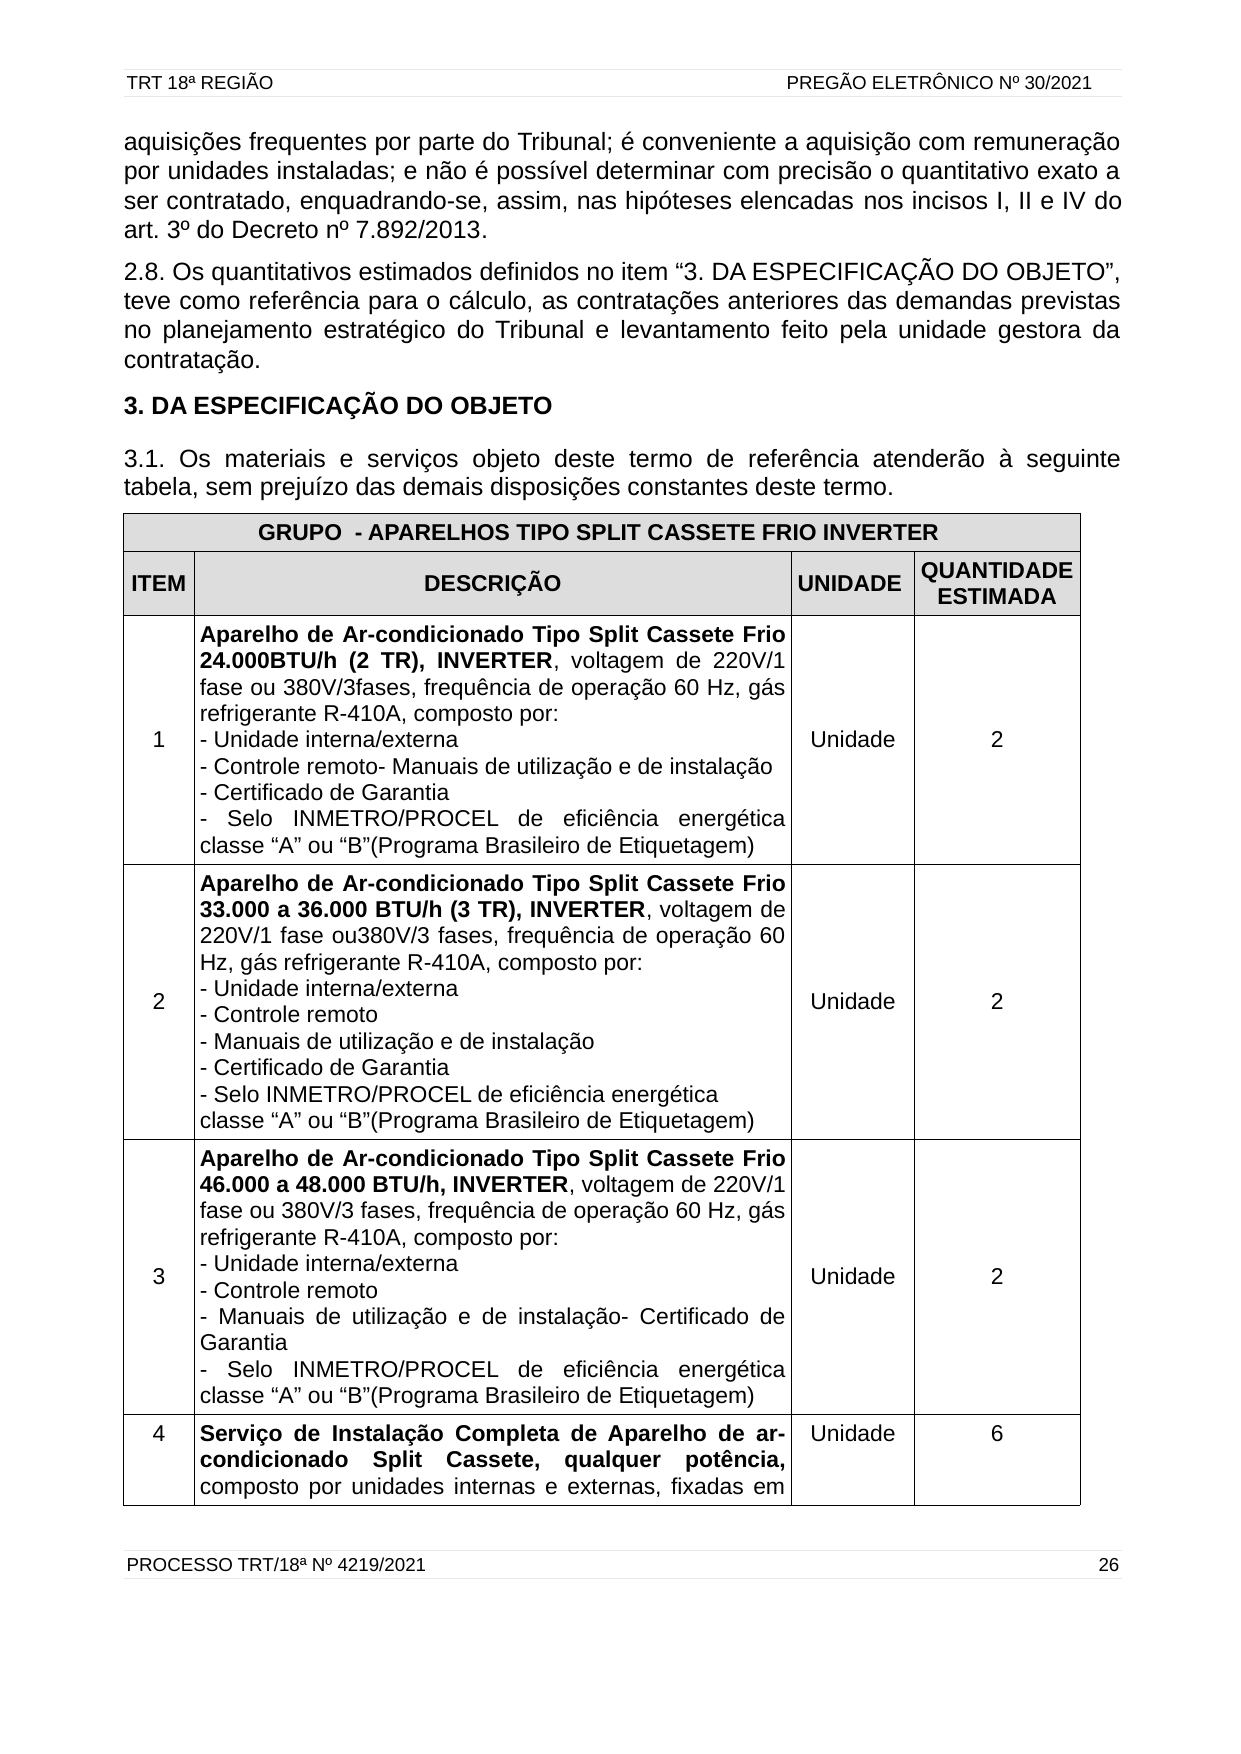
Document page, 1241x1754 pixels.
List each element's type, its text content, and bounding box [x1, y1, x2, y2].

table_cell UNIDADE [792, 552, 914, 615]
table_cell 2 [124, 865, 194, 1139]
table_cell Unidade [792, 1415, 914, 1505]
table_cell Unidade [792, 616, 914, 864]
table_cell Serviço de Instalação Completa de Aparelho de ar-condicionado Split Cassete, qualquer potência, composto por unidades internas e externas, fixadas em [195, 1415, 791, 1505]
table_cell 1 [124, 616, 194, 864]
text aquisições frequentes por parte do Tribunal; é conveniente a aquisição com remuneração por unidades instaladas; e não é possível determinar com precisão o quantitativo exato a ser contratado, enquadrando-se, assim, nas hipóteses elencadas nos incisos I, II e IV do art. 3º do Decreto nº 7.892/2013. [123, 126, 1122, 244]
table_cell 4 [124, 1415, 194, 1505]
table_cell DESCRIÇÃO [195, 552, 791, 615]
text 3.1. Os materiais e serviços objeto deste termo de referência atenderão à seguinte tabela, sem prejuízo das demais disposições constantes deste termo. [123, 444, 1122, 501]
table_cell 2 [915, 616, 1080, 864]
text 2.8. Os quantitativos estimados definidos no item “3. DA ESPECIFICAÇÃO DO OBJETO”, teve como referência para o cálculo, as contratações anteriores das demandas previstas no planejamento estratégico do Tribunal e levantamento feito pela unidade gestora da contratação. [123, 256, 1122, 374]
table_cell 2 [915, 1140, 1080, 1414]
table_cell 2 [915, 865, 1080, 1139]
table_cell Aparelho de Ar-condicionado Tipo Split Cassete Frio 46.000 a 48.000 BTU/h, INVERTER, voltagem de 220V/1 fase ou 380V/3 fases, frequência de operação 60 Hz, gás refrigerante R-410A, composto por: - Unidade interna/externa - Controle remoto - Manuais de utilização e de instalação- Certificado de Garantia - Selo INMETRO/PROCEL de eficiência energética classe “A” ou “B”(Programa Brasileiro de Etiquetagem) [195, 1140, 791, 1414]
table_cell 3 [124, 1140, 194, 1414]
table_header GRUPO - APARELHOS TIPO SPLIT CASSETE FRIO INVERTER [124, 514, 1080, 551]
table_cell Aparelho de Ar-condicionado Tipo Split Cassete Frio 24.000BTU/h (2 TR), INVERTER, voltagem de 220V/1 fase ou 380V/3fases, frequência de operação 60 Hz, gás refrigerante R-410A, composto por: - Unidade interna/externa - Controle remoto- Manuais de utilização e de instalação - Certificado de Garantia - Selo INMETRO/PROCEL de eficiência energética classe “A” ou “B”(Programa Brasileiro de Etiquetagem) [195, 616, 791, 864]
table_cell 6 [915, 1415, 1080, 1505]
table_cell QUANTIDADE ESTIMADA [915, 552, 1080, 615]
text 3. DA ESPECIFICAÇÃO DO OBJETO [123, 391, 1122, 420]
table_cell Unidade [792, 1140, 914, 1414]
table_cell Unidade [792, 865, 914, 1139]
table_cell ITEM [124, 552, 194, 615]
table_cell Aparelho de Ar-condicionado Tipo Split Cassete Frio 33.000 a 36.000 BTU/h (3 TR), INVERTER, voltagem de 220V/1 fase ou380V/3 fases, frequência de operação 60 Hz, gás refrigerante R-410A, composto por: - Unidade interna/externa - Controle remoto - Manuais de utilização e de instalação - Certificado de Garantia - Selo INMETRO/PROCEL de eficiência energética classe “A” ou “B”(Programa Brasileiro de Etiquetagem) [195, 865, 791, 1139]
